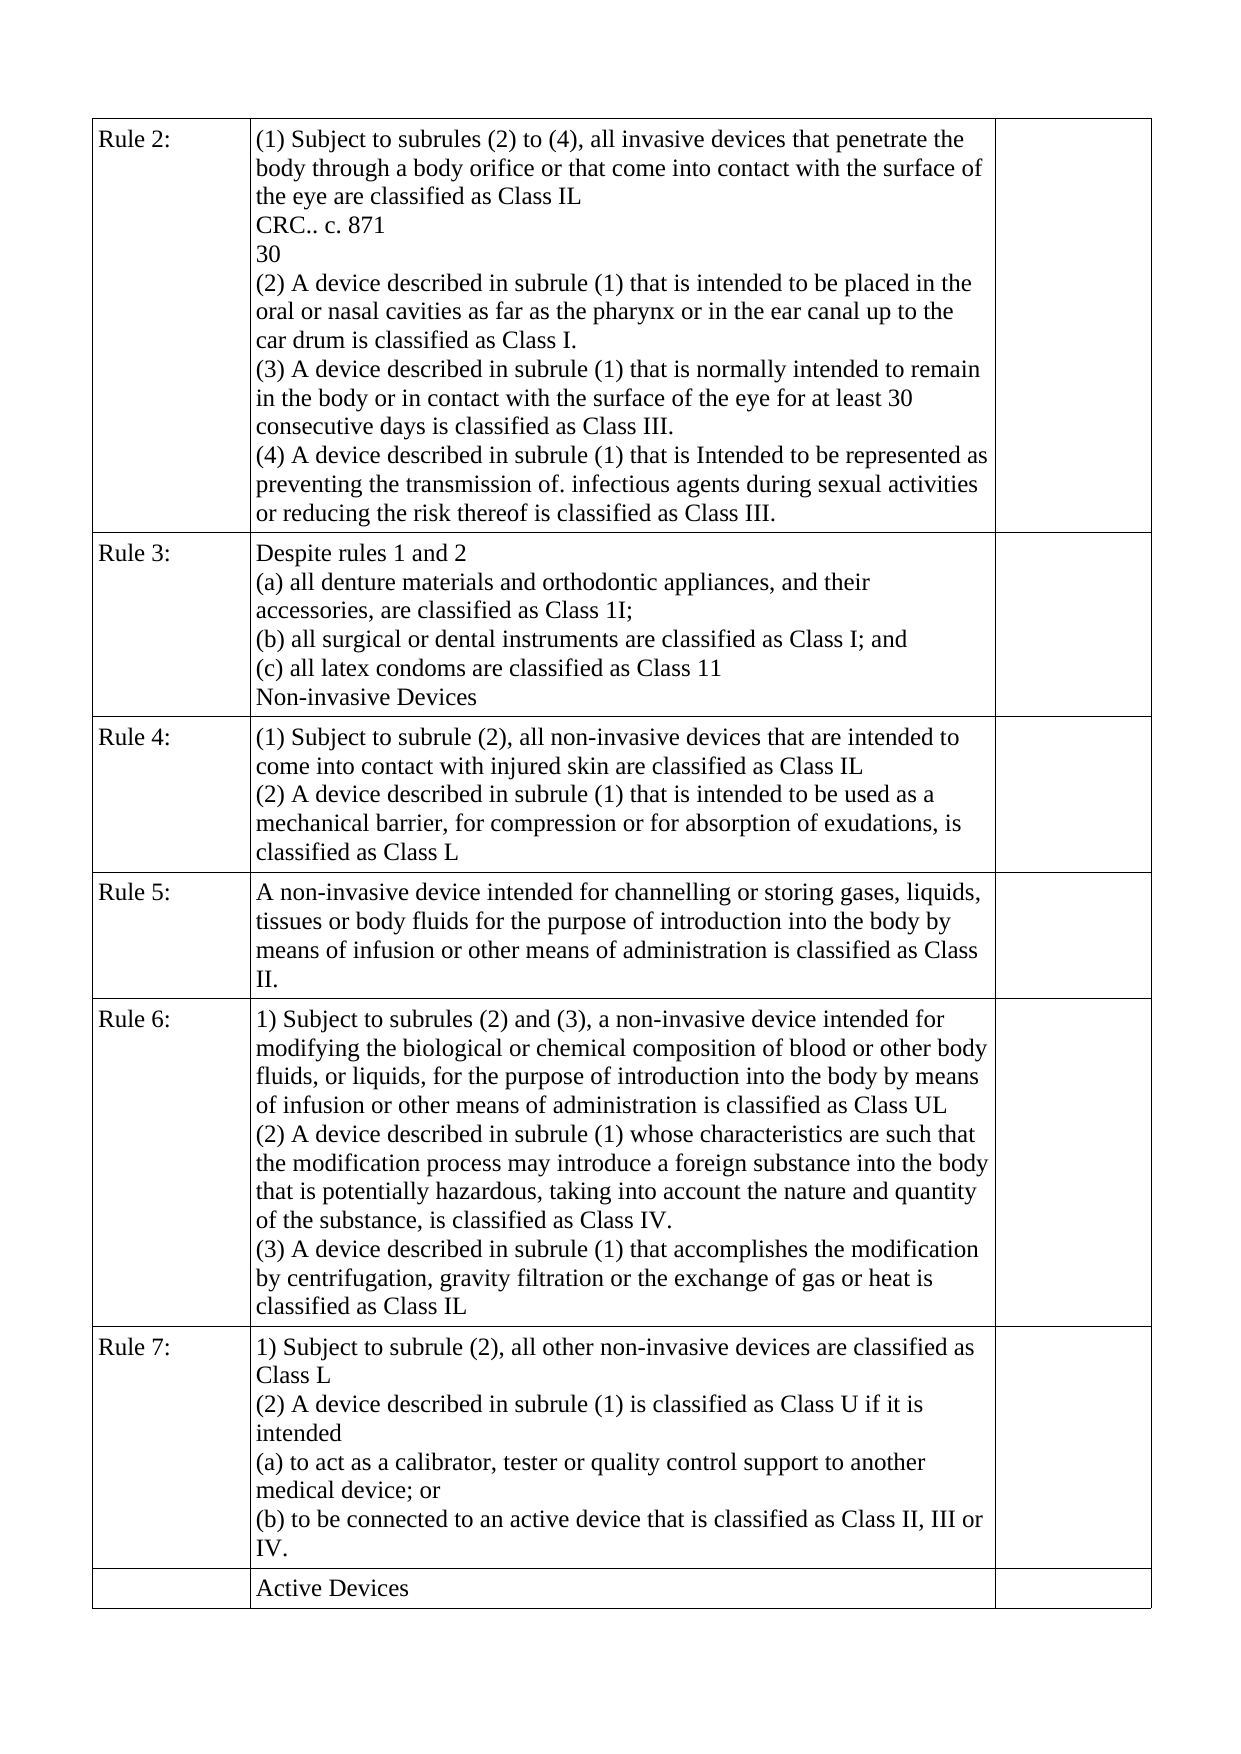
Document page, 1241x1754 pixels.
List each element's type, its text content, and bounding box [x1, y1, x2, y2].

table_cell [996, 119, 1151, 532]
table_cell 1) Subject to subrules (2) and (3), a non-invasive device intended for modifying the biological or chemical composition of blood or other body fluids, or liquids, for the purpose of introduction into the body by means of infusion or other means of administration is classified as Class UL (2) A device described in subrule (1) whose characteristics are such that the modification process may introduce a foreign substance into the body that is potentially hazardous, taking into account the nature and quantity of the substance, is classified as Class IV. (3) A device described in subrule (1) that accomplishes the modification by centrifugation, gravity filtration or the exchange of gas or heat is classified as Class IL [251, 999, 995, 1326]
table_cell (1) Subject to subrule (2), all non-invasive devices that are intended to come into contact with injured skin are classified as Class IL (2) A device described in subrule (1) that is intended to be used as a mechanical barrier, for compression or for absorption of exudations, is classified as Class L [251, 717, 995, 872]
table_cell [996, 999, 1151, 1326]
table_cell (1) Subject to subrules (2) to (4), all invasive devices that penetrate the body through a body orifice or that come into contact with the surface of the eye are classified as Class IL CRC.. c. 871 30 (2) A device described in subrule (1) that is intended to be placed in the oral or nasal cavities as far as the pharynx or in the ear canal up to the car drum is classified as Class I. (3) A device described in subrule (1) that is normally intended to remain in the body or in contact with the surface of the eye for at least 30 consecutive days is classified as Class III. (4) A device described in subrule (1) that is Intended to be represented as preventing the transmission of. infectious agents during sexual activities or reducing the risk thereof is classified as Class III. [251, 119, 995, 532]
table_cell Rule 2: [93, 119, 250, 532]
table_cell Despite rules 1 and 2 (a) all denture materials and orthodontic appliances, and their accessories, are classified as Class 1I; (b) all surgical or dental instruments are classified as Class I; and (c) all latex condoms are classified as Class 11 Non-invasive Devices [251, 533, 995, 716]
table_cell Rule 4: [93, 717, 250, 872]
table_cell Rule 7: [93, 1327, 250, 1567]
table_cell [996, 873, 1151, 998]
table_cell [996, 1569, 1151, 1608]
table_cell Active Devices [251, 1569, 995, 1608]
table_cell A non-invasive device intended for channelling or storing gases, liquids, tissues or body fluids for the purpose of introduction into the body by means of infusion or other means of administration is classified as Class II. [251, 873, 995, 998]
table_cell [996, 717, 1151, 872]
table_cell Rule 3: [93, 533, 250, 716]
table_cell Rule 5: [93, 873, 250, 998]
table_cell [93, 1569, 250, 1608]
table_cell [996, 533, 1151, 716]
table_cell [996, 1327, 1151, 1567]
table_cell Rule 6: [93, 999, 250, 1326]
table_cell 1) Subject to subrule (2), all other non-invasive devices are classified as Class L (2) A device described in subrule (1) is classified as Class U if it is intended (a) to act as a calibrator, tester or quality control support to another medical device; or (b) to be connected to an active device that is classified as Class II, III or IV. [251, 1327, 995, 1567]
